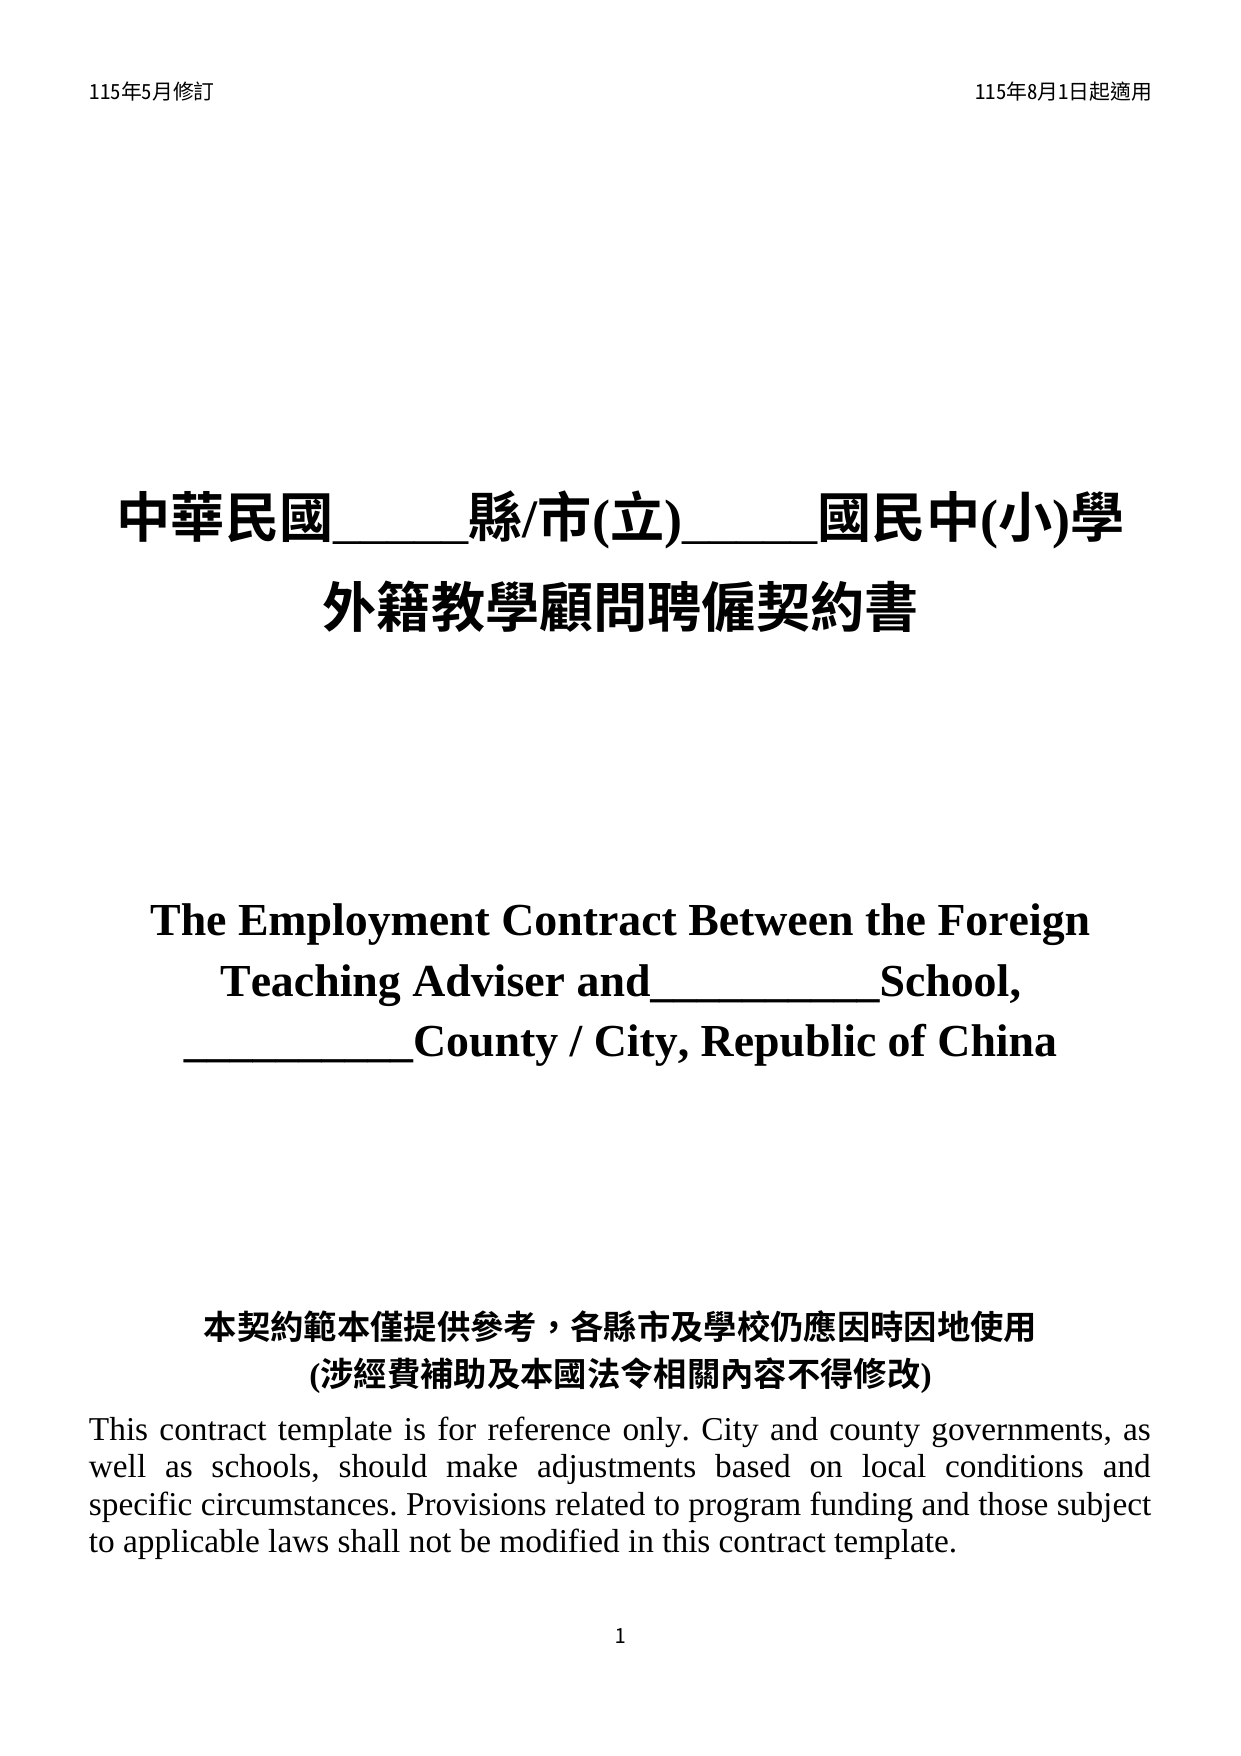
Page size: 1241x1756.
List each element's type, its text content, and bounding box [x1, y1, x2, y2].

text 外籍教學顧問聘僱契約書 [89, 565, 1152, 643]
text 中華民國_____縣/市(立)_____國民中(小)學 [89, 475, 1152, 553]
subtitle 本契約範本僅提供參考，各縣市及學校仍應因時因地使用 [89, 1309, 1152, 1347]
text (涉經費補助及本國法令相關內容不得修改) [89, 1357, 1152, 1394]
text This contract template is for reference only. City and county governments, as well as schools, should make adjustments based on local conditions and specific circumstances. Provisions related to program funding and those subject to applicable laws shall not be modified in this contract template. [89, 1410, 1152, 1560]
text The Employment Contract Between the Foreign Teaching Adviser and__________School, __________County / City, Republic of China [89, 893, 1152, 1067]
